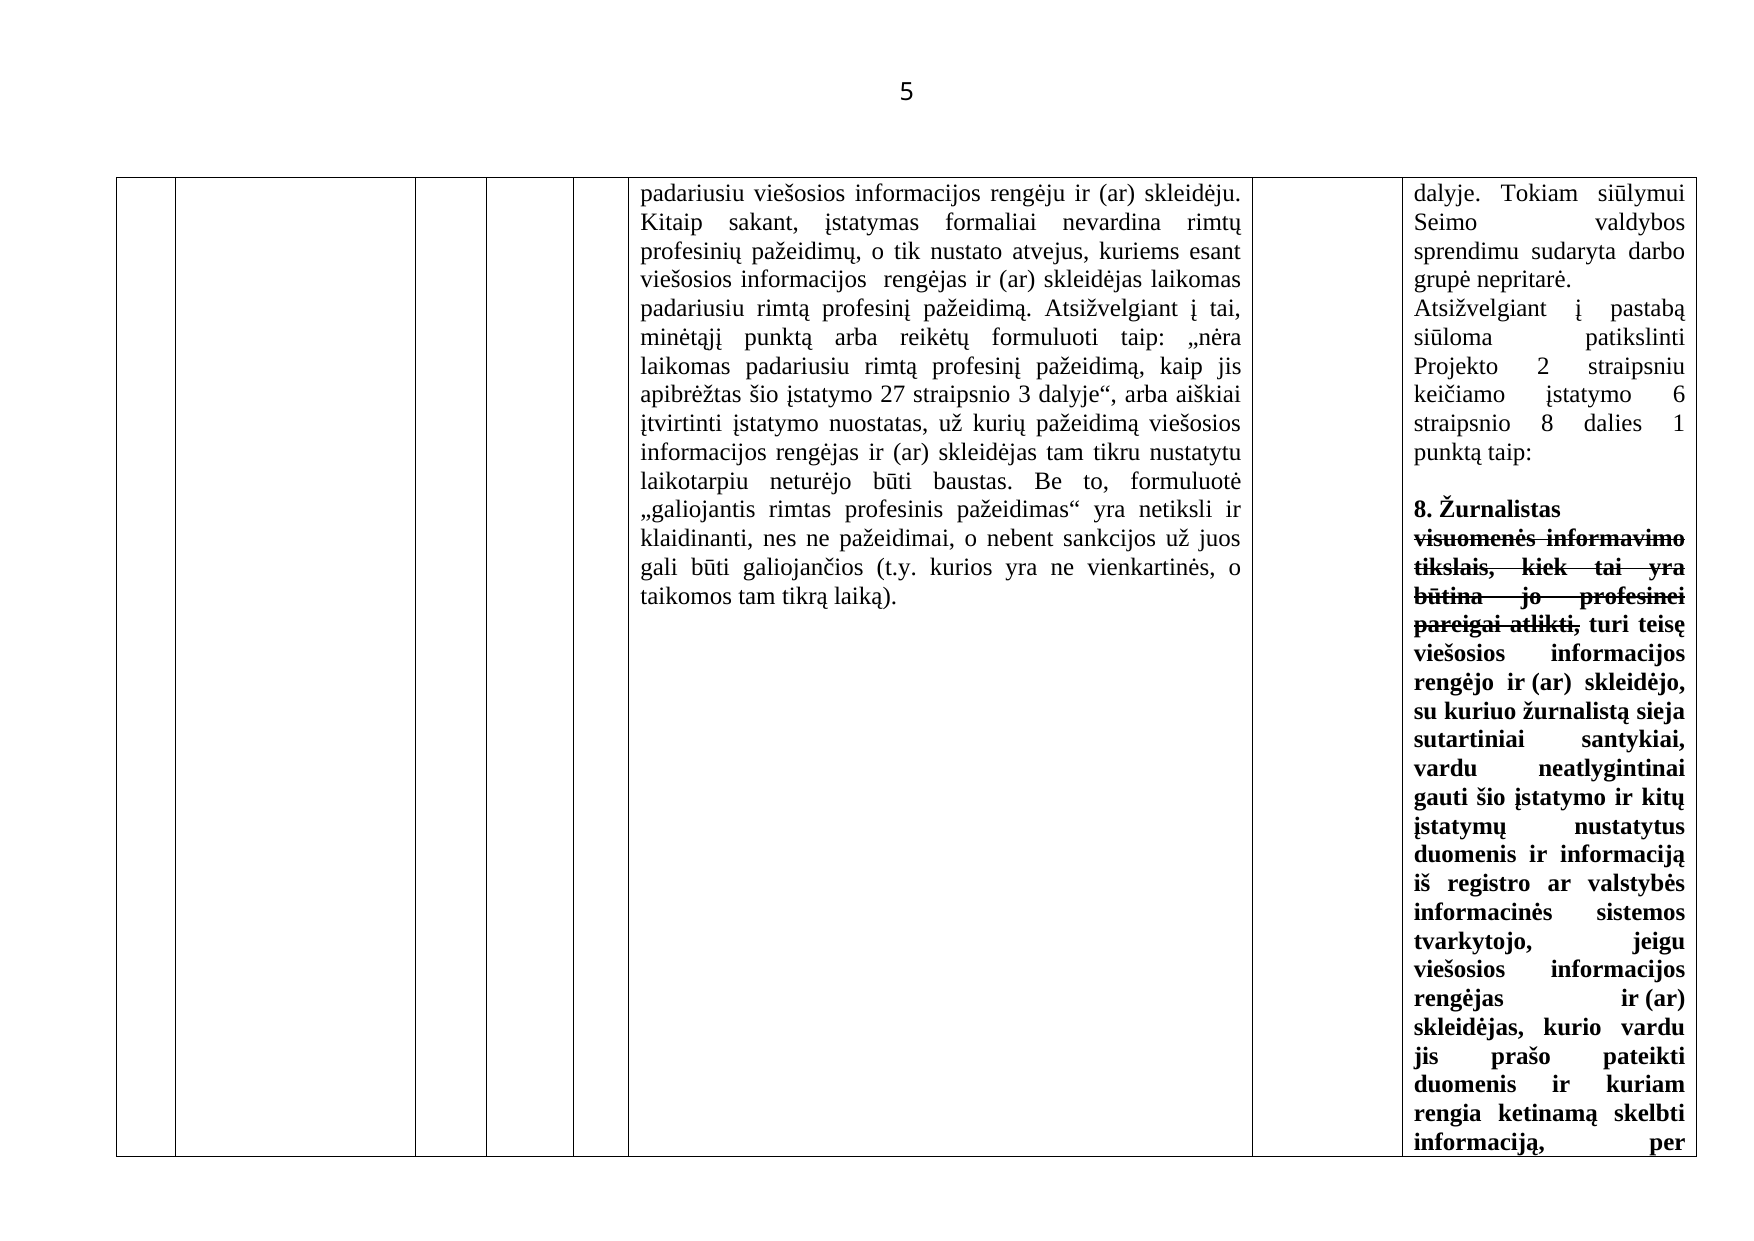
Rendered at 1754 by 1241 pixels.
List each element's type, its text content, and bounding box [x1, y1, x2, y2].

table_cell dalyje. Tokiam siūlymui Seimo valdybos sprendimu sudaryta darbo grupė nepritarė. Atsižvelgiant į pastabą siūloma patikslinti Projekto 2 straipsniu keičiamo įstatymo 6 straipsnio 8 dalies 1 punktą taip: 8. Žurnalistas visuomenės informavimo tikslais, kiek tai yra būtina jo profesinei pareigai atlikti, turi teisę viešosios informacijos rengėjo ir (ar) skleidėjo, su kuriuo žurnalistą sieja sutartiniai santykiai, vardu neatlygintinai gauti šio įstatymo ir kitų įstatymų nustatytus duomenis ir informaciją iš registro ar valstybės informacinės sistemos tvarkytojo, jeigu viešosios informacijos rengėjas ir (ar) skleidėjas, kurio vardu jis prašo pateikti duomenis ir kuriam rengia ketinamą skelbti informaciją, per [1403, 178, 1696, 1156]
table_cell [416, 178, 486, 1156]
table_cell padariusiu viešosios informacijos rengėju ir (ar) skleidėju. Kitaip sakant, įstatymas formaliai nevardina rimtų profesinių pažeidimų, o tik nustato atvejus, kuriems esant viešosios informacijos rengėjas ir (ar) skleidėjas laikomas padariusiu rimtą profesinį pažeidimą. Atsižvelgiant į tai, minėtąjį punktą arba reikėtų formuluoti taip: „nėra laikomas padariusiu rimtą profesinį pažeidimą, kaip jis apibrėžtas šio įstatymo 27 straipsnio 3 dalyje“, arba aiškiai įtvirtinti įstatymo nuostatas, už kurių pažeidimą viešosios informacijos rengėjas ir (ar) skleidėjas tam tikru nustatytu laikotarpiu neturėjo būti baustas. Be to, formuluotė „galiojantis rimtas profesinis pažeidimas“ yra netiksli ir klaidinanti, nes ne pažeidimai, o nebent sankcijos už juos gali būti galiojančios (t.y. kurios yra ne vienkartinės, o taikomos tam tikrą laiką). [629, 178, 1252, 1156]
table_cell [574, 178, 628, 1156]
table_cell [176, 178, 415, 1156]
table_cell [117, 178, 175, 1156]
table_cell [1253, 178, 1402, 1156]
table_cell [487, 178, 573, 1156]
